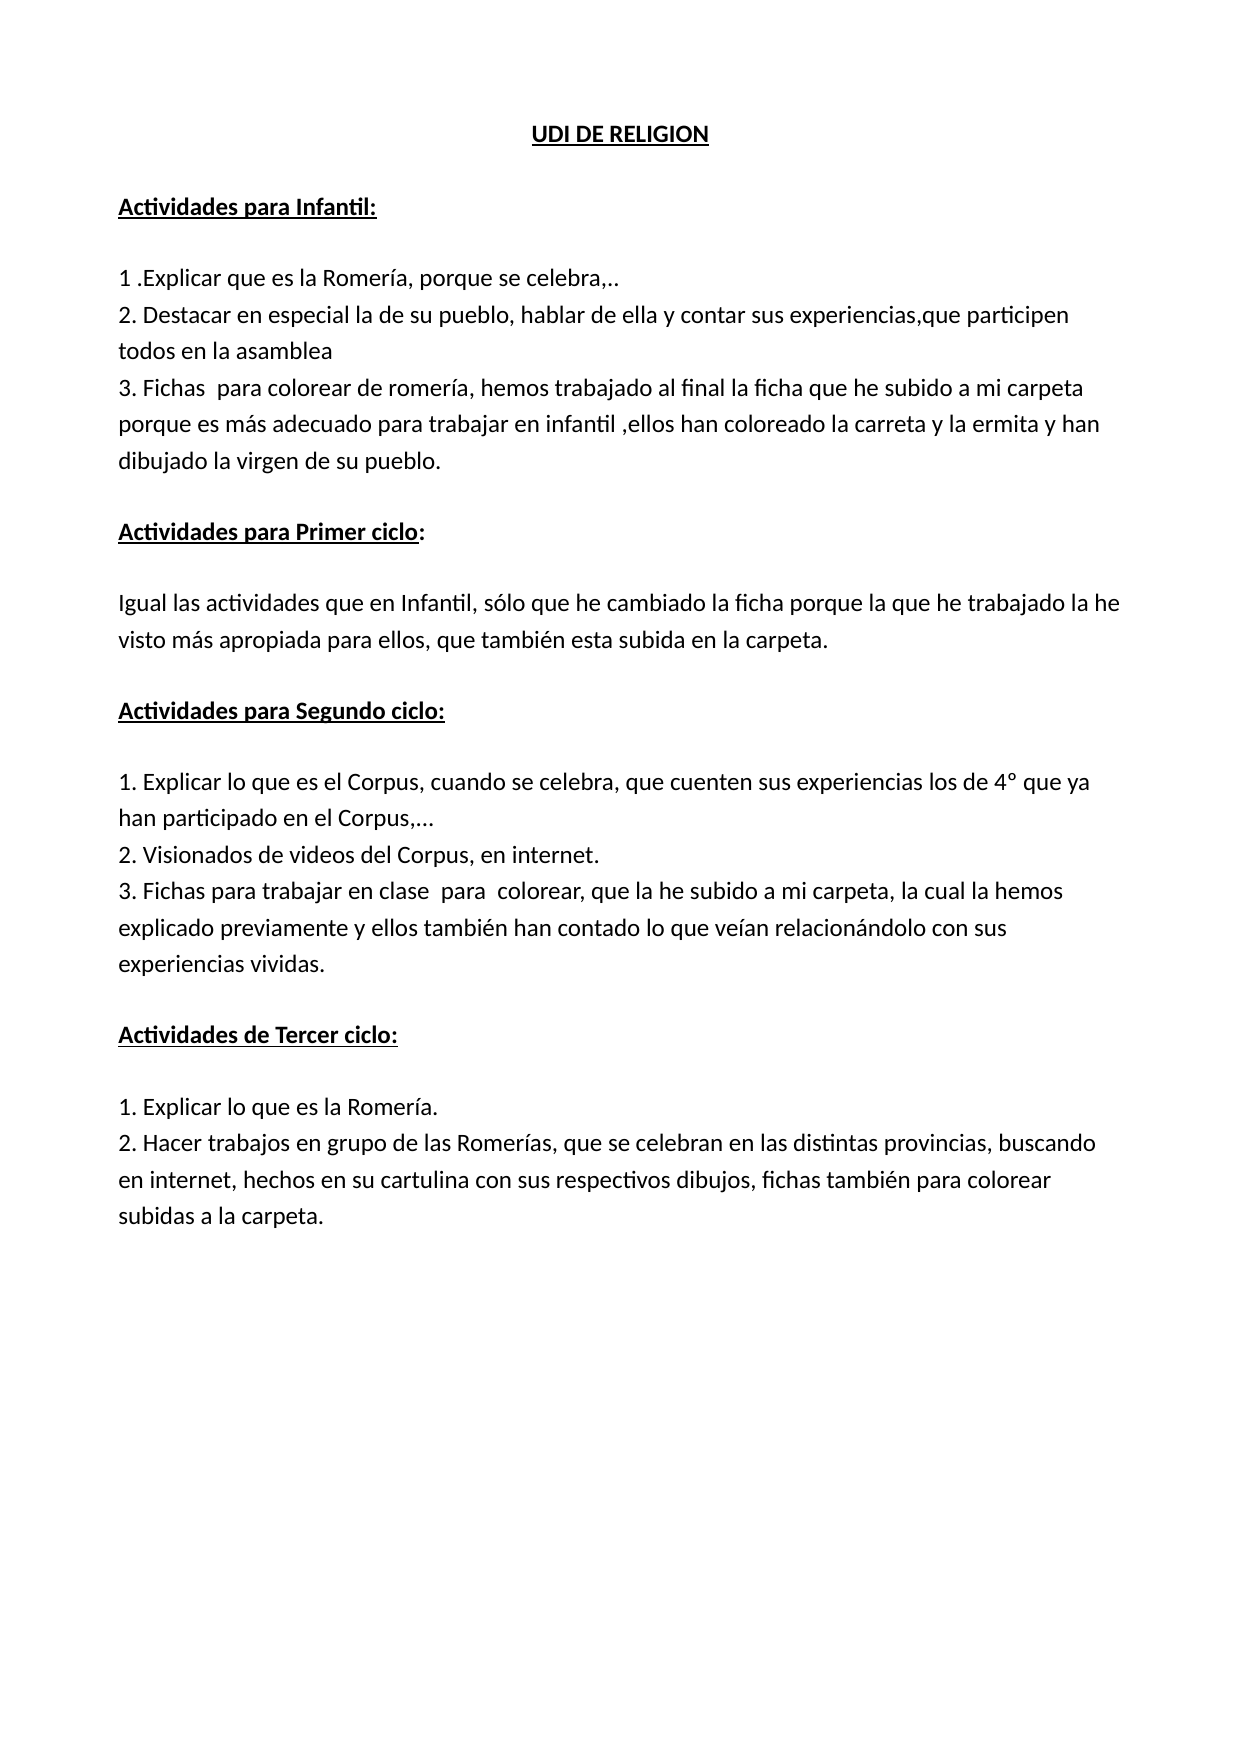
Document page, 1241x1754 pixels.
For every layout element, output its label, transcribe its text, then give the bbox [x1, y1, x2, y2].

text 1 .Explicar que es la Romería, porque se celebra,.. [118, 262, 1122, 293]
text Actividades para Primer ciclo: [118, 516, 1122, 547]
text 3. Fichas para colorear de romería, hemos trabajado al final la ficha que he subido a mi carpeta porque es más adecuado para trabajar en infantil ,ellos han coloreado la carreta y la ermita y han dibujado la virgen de su pueblo. [118, 372, 1122, 476]
text 1. Explicar lo que es la Romería. [118, 1091, 1122, 1121]
text Actividades de Tercer ciclo: [118, 1020, 1122, 1050]
text Actividades para Infantil: [118, 191, 1122, 222]
text 1. Explicar lo que es el Corpus, cuando se celebra, que cuenten sus experiencias los de 4º que ya han participado en el Corpus,... [118, 766, 1122, 833]
text 2. Destacar en especial la de su pueblo, hablar de ella y contar sus experiencias,que participen todos en la asamblea [118, 299, 1122, 366]
text Igual las actividades que en Infantil, sólo que he cambiado la ficha porque la que he trabajado la he visto más apropiada para ellos, que también esta subida en la carpeta. [118, 587, 1122, 654]
text UDI DE RELIGION [118, 118, 1122, 149]
text 3. Fichas para trabajar en clase para colorear, que la he subido a mi carpeta, la cual la hemos explicado previamente y ellos también han contado lo que veían relacionándolo con sus experiencias vividas. [118, 876, 1122, 979]
text 2. Visionados de videos del Corpus, en internet. [118, 839, 1122, 869]
text Actividades para Segundo ciclo: [118, 695, 1122, 725]
text 2. Hacer trabajos en grupo de las Romerías, que se celebran en las distintas provincias, buscando en internet, hechos en su cartulina con sus respectivos dibujos, fichas también para colorear subidas a la carpeta. [118, 1127, 1122, 1231]
